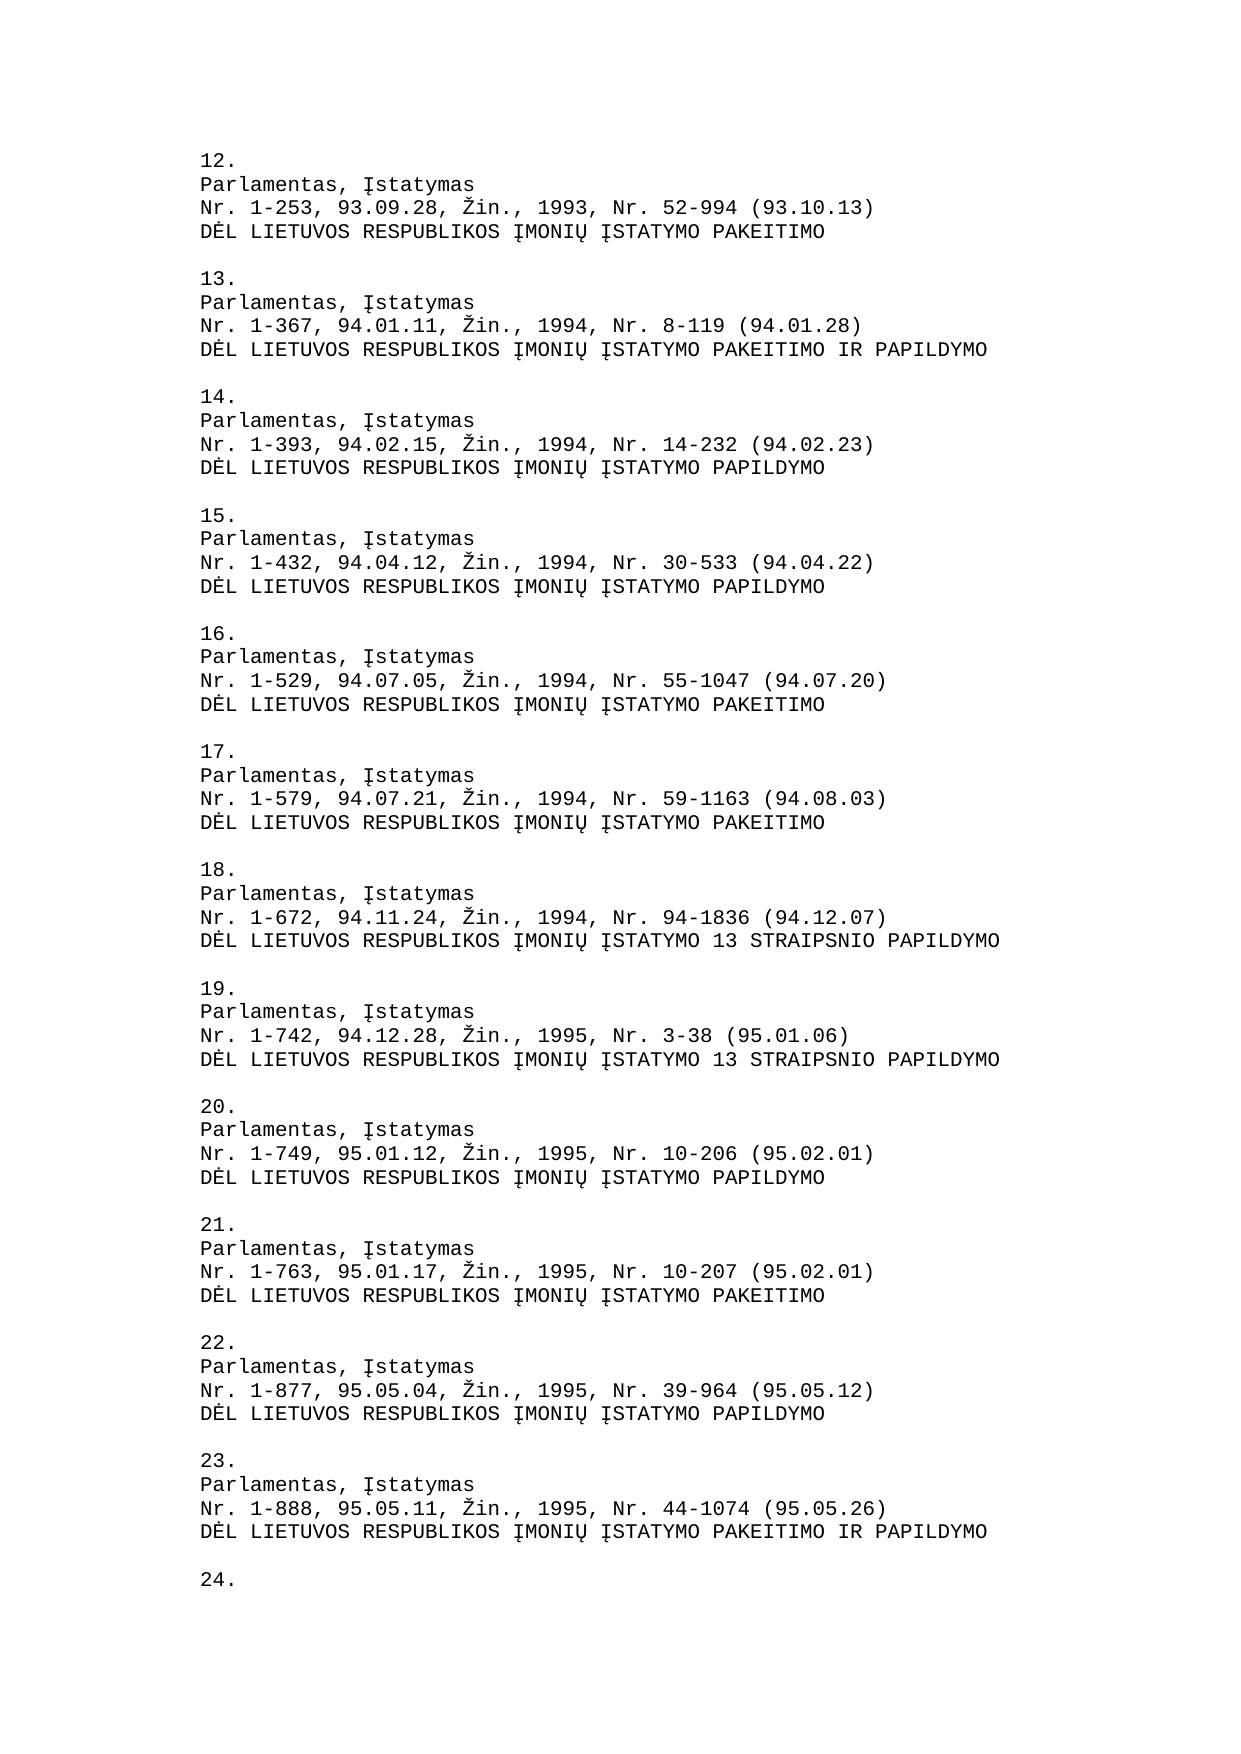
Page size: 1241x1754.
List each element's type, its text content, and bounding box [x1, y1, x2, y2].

text Parlamentas, Įstatymas [187, 1119, 1053, 1143]
text DĖL LIETUVOS RESPUBLIKOS ĮMONIŲ ĮSTATYMO PAPILDYMO [187, 1403, 1053, 1427]
text Nr. 1-393, 94.02.15, Žin., 1994, Nr. 14-232 (94.02.23) [187, 434, 1053, 457]
text 22. [187, 1332, 1053, 1356]
text DĖL LIETUVOS RESPUBLIKOS ĮMONIŲ ĮSTATYMO PAKEITIMO IR PAPILDYMO [187, 339, 1053, 363]
text 18. [187, 859, 1053, 883]
text 20. [187, 1096, 1053, 1119]
text Parlamentas, Įstatymas [187, 1474, 1053, 1498]
text 21. [187, 1214, 1053, 1238]
text DĖL LIETUVOS RESPUBLIKOS ĮMONIŲ ĮSTATYMO PAKEITIMO [187, 694, 1053, 717]
text Nr. 1-742, 94.12.28, Žin., 1995, Nr. 3-38 (95.01.06) [187, 1025, 1053, 1048]
text 19. [187, 978, 1053, 1001]
text Nr. 1-877, 95.05.04, Žin., 1995, Nr. 39-964 (95.05.12) [187, 1379, 1053, 1403]
text Parlamentas, Įstatymas [187, 765, 1053, 788]
text 17. [187, 741, 1053, 765]
text Nr. 1-763, 95.01.17, Žin., 1995, Nr. 10-207 (95.02.01) [187, 1261, 1053, 1285]
text Nr. 1-529, 94.07.05, Žin., 1994, Nr. 55-1047 (94.07.20) [187, 670, 1053, 694]
text DĖL LIETUVOS RESPUBLIKOS ĮMONIŲ ĮSTATYMO PAPILDYMO [187, 1167, 1053, 1190]
text 16. [187, 623, 1053, 647]
text DĖL LIETUVOS RESPUBLIKOS ĮMONIŲ ĮSTATYMO 13 STRAIPSNIO PAPILDYMO [187, 930, 1053, 954]
text 23. [187, 1451, 1053, 1474]
text 13. [187, 268, 1053, 292]
text DĖL LIETUVOS RESPUBLIKOS ĮMONIŲ ĮSTATYMO PAKEITIMO [187, 221, 1053, 244]
text Nr. 1-579, 94.07.21, Žin., 1994, Nr. 59-1163 (94.08.03) [187, 788, 1053, 812]
text DĖL LIETUVOS RESPUBLIKOS ĮMONIŲ ĮSTATYMO PAKEITIMO [187, 1285, 1053, 1309]
text Parlamentas, Įstatymas [187, 292, 1053, 316]
text Nr. 1-367, 94.01.11, Žin., 1994, Nr. 8-119 (94.01.28) [187, 316, 1053, 339]
text Parlamentas, Įstatymas [187, 174, 1053, 197]
text Nr. 1-672, 94.11.24, Žin., 1994, Nr. 94-1836 (94.12.07) [187, 907, 1053, 930]
text 12. [187, 150, 1053, 174]
text Parlamentas, Įstatymas [187, 528, 1053, 552]
text 15. [187, 505, 1053, 528]
text Nr. 1-888, 95.05.11, Žin., 1995, Nr. 44-1074 (95.05.26) [187, 1498, 1053, 1521]
text Parlamentas, Įstatymas [187, 410, 1053, 434]
text Parlamentas, Įstatymas [187, 1238, 1053, 1261]
text DĖL LIETUVOS RESPUBLIKOS ĮMONIŲ ĮSTATYMO 13 STRAIPSNIO PAPILDYMO [187, 1048, 1053, 1072]
text Parlamentas, Įstatymas [187, 647, 1053, 670]
text Nr. 1-749, 95.01.12, Žin., 1995, Nr. 10-206 (95.02.01) [187, 1143, 1053, 1167]
text DĖL LIETUVOS RESPUBLIKOS ĮMONIŲ ĮSTATYMO PAKEITIMO IR PAPILDYMO [187, 1521, 1053, 1545]
text DĖL LIETUVOS RESPUBLIKOS ĮMONIŲ ĮSTATYMO PAKEITIMO [187, 812, 1053, 836]
text DĖL LIETUVOS RESPUBLIKOS ĮMONIŲ ĮSTATYMO PAPILDYMO [187, 457, 1053, 481]
text Nr. 1-432, 94.04.12, Žin., 1994, Nr. 30-533 (94.04.22) [187, 552, 1053, 576]
text Parlamentas, Įstatymas [187, 1356, 1053, 1379]
text 14. [187, 386, 1053, 410]
text 24. [187, 1569, 1053, 1592]
text Parlamentas, Įstatymas [187, 1001, 1053, 1025]
text Parlamentas, Įstatymas [187, 883, 1053, 907]
text DĖL LIETUVOS RESPUBLIKOS ĮMONIŲ ĮSTATYMO PAPILDYMO [187, 576, 1053, 599]
text Nr. 1-253, 93.09.28, Žin., 1993, Nr. 52-994 (93.10.13) [187, 197, 1053, 221]
